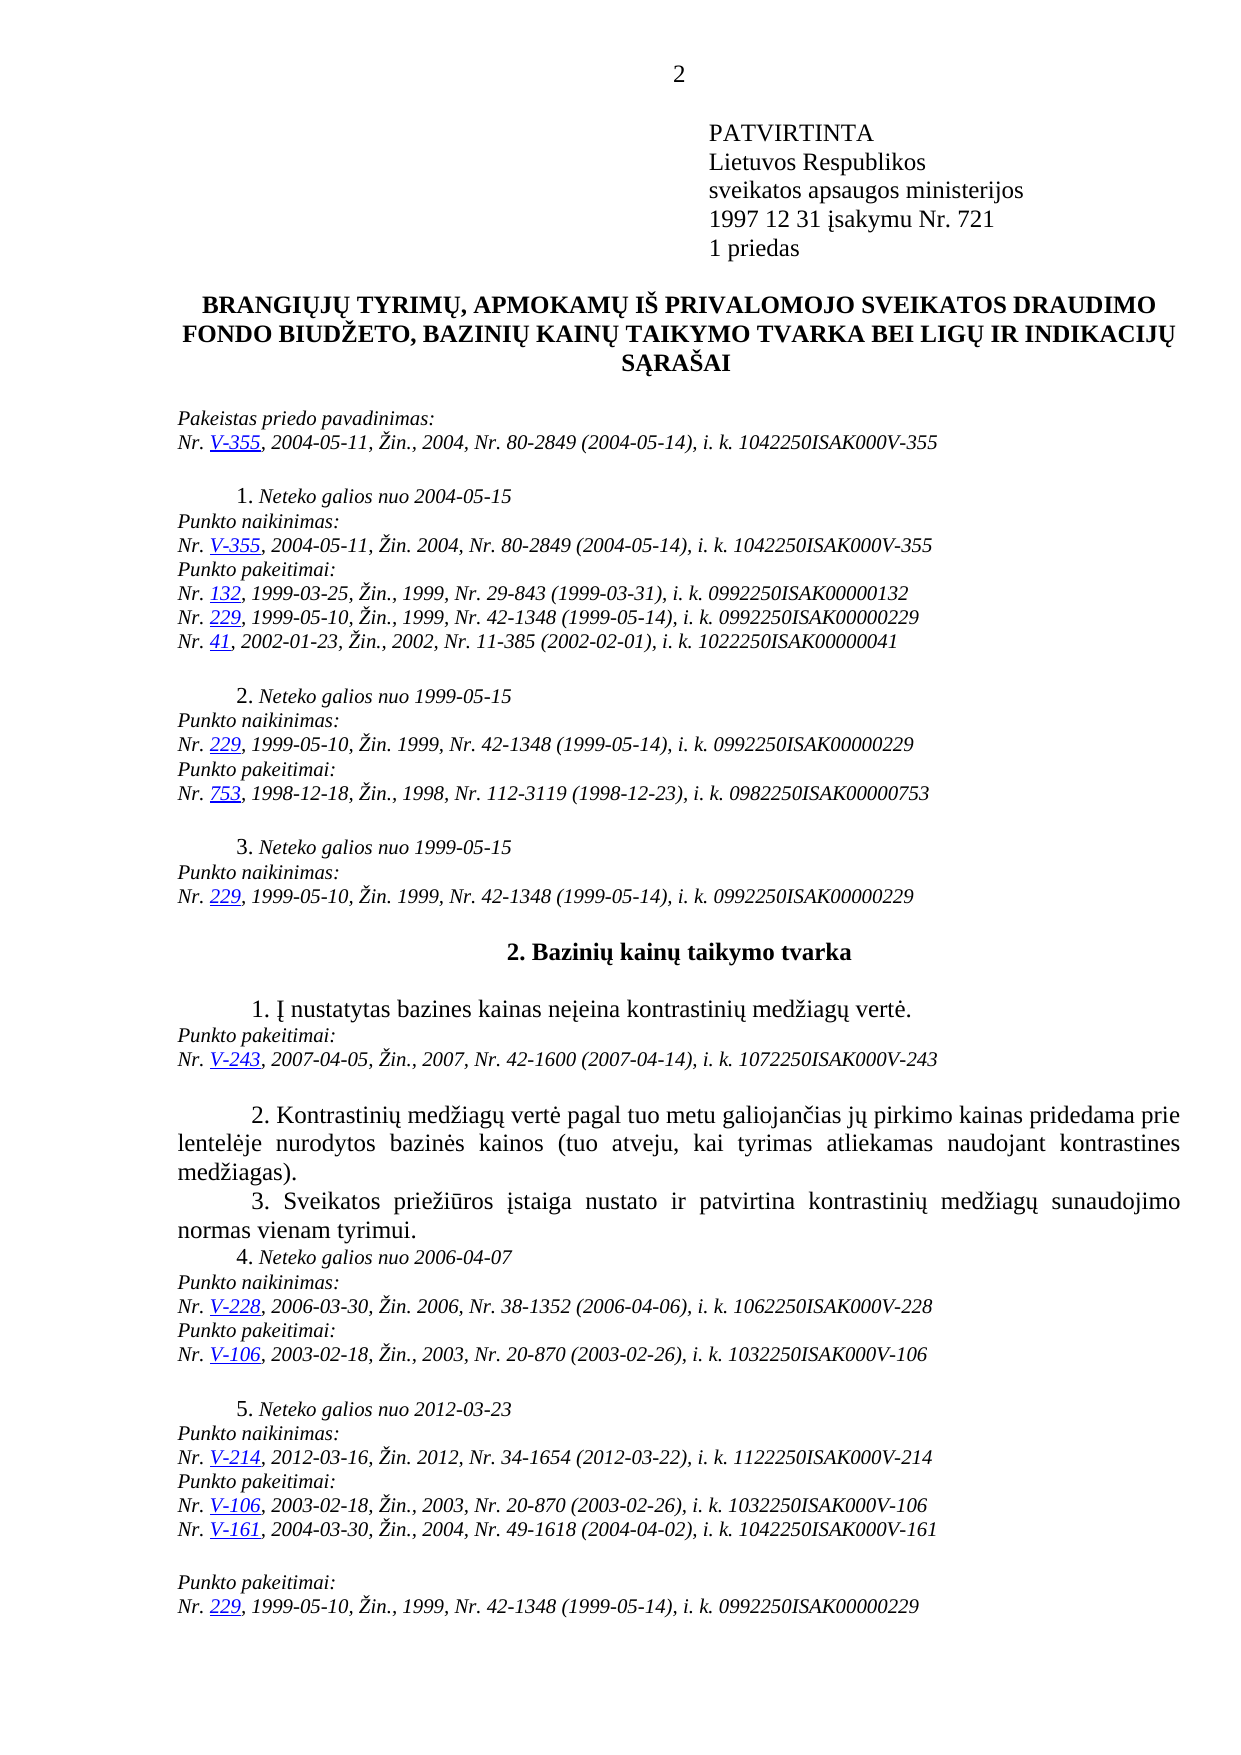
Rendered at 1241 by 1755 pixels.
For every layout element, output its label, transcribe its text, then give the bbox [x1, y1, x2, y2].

text Nr. 41, 2002-01-23, Žin., 2002, Nr. 11-385 (2002-02-01), i. k. 1022250ISAK00000041 [177, 629, 1181, 653]
text Nr. V-161, 2004-03-30, Žin., 2004, Nr. 49-1618 (2004-04-02), i. k. 1042250ISAK000V-161 [177, 1517, 1181, 1541]
text 5. Neteko galios nuo 2012-03-23 [177, 1395, 1181, 1421]
text Nr. 229, 1999-05-10, Žin., 1999, Nr. 42-1348 (1999-05-14), i. k. 0992250ISAK00000229 [177, 1594, 1181, 1618]
text Nr. V-106, 2003-02-18, Žin., 2003, Nr. 20-870 (2003-02-26), i. k. 1032250ISAK000V-106 [177, 1493, 1181, 1517]
text Nr. V-106, 2003-02-18, Žin., 2003, Nr. 20-870 (2003-02-26), i. k. 1032250ISAK000V-106 [177, 1342, 1181, 1366]
text Punkto pakeitimai: [177, 1469, 1181, 1493]
text 3. Sveikatos priežiūros įstaiga nustato ir patvirtina kontrastinių medžiagų sunaudojimo normas vienam tyrimui. [177, 1186, 1181, 1243]
text Nr. 753, 1998-12-18, Žin., 1998, Nr. 112-3119 (1998-12-23), i. k. 0982250ISAK00000753 [177, 781, 1181, 804]
text Punkto pakeitimai: [177, 1570, 1181, 1594]
text Nr. 229, 1999-05-10, Žin., 1999, Nr. 42-1348 (1999-05-14), i. k. 0992250ISAK00000229 [177, 605, 1181, 629]
text Nr. V-355, 2004-05-11, Žin., 2004, Nr. 80-2849 (2004-05-14), i. k. 1042250ISAK000V-355 [177, 430, 1181, 454]
text Punkto pakeitimai: [177, 557, 1181, 581]
text 3. Neteko galios nuo 1999-05-15 [177, 833, 1181, 860]
text Lietuvos Respublikos [177, 147, 1181, 176]
text PATVIRTINTA [709, 118, 1181, 147]
text Punkto pakeitimai: [177, 756, 1181, 781]
text 1997 12 31 įsakymu Nr. 721 [177, 204, 1181, 233]
text 1. Į nustatytas bazines kainas neįeina kontrastinių medžiagų vertė. [177, 994, 1181, 1023]
text sveikatos apsaugos ministerijos [177, 176, 1181, 204]
text Punkto naikinimas: [177, 1270, 1181, 1294]
text Punkto pakeitimai: [177, 1023, 1181, 1047]
text Punkto pakeitimai: [177, 1318, 1181, 1342]
text Nr. 132, 1999-03-25, Žin., 1999, Nr. 29-843 (1999-03-31), i. k. 0992250ISAK00000132 [177, 581, 1181, 605]
text Nr. V-243, 2007-04-05, Žin., 2007, Nr. 42-1600 (2007-04-14), i. k. 1072250ISAK000V-243 [177, 1047, 1181, 1071]
text Punkto naikinimas: [177, 708, 1181, 732]
text Punkto naikinimas: [177, 509, 1181, 533]
text BRANGIŲJŲ TYRIMŲ, APMOKAMŲ IŠ PRIVALOMOJO SVEIKATOS DRAUDIMO FONDO BIUDŽETO, BAZINIŲ KAINŲ TAIKYMO TVARKA BEI LIGŲ IR INDIKACIJŲ SĄRAŠAI [177, 291, 1181, 377]
text Punkto naikinimas: [177, 1421, 1181, 1445]
text 2. Kontrastinių medžiagų vertė pagal tuo metu galiojančias jų pirkimo kainas pridedama prie lentelėje nurodytos bazinės kainos (tuo atveju, kai tyrimas atliekamas naudojant kontrastines medžiagas). [177, 1100, 1181, 1186]
text Pakeistas priedo pavadinimas: [177, 406, 1181, 430]
text 2. Neteko galios nuo 1999-05-15 [177, 682, 1181, 708]
text Nr. 229, 1999-05-10, Žin. 1999, Nr. 42-1348 (1999-05-14), i. k. 0992250ISAK00000229 [177, 732, 1181, 756]
text 4. Neteko galios nuo 2006-04-07 [177, 1243, 1181, 1270]
text Nr. V-228, 2006-03-30, Žin. 2006, Nr. 38-1352 (2006-04-06), i. k. 1062250ISAK000V-228 [177, 1294, 1181, 1318]
text Nr. V-355, 2004-05-11, Žin. 2004, Nr. 80-2849 (2004-05-14), i. k. 1042250ISAK000V-355 [177, 533, 1181, 557]
text 1. Neteko galios nuo 2004-05-15 [177, 482, 1181, 509]
text Punkto naikinimas: [177, 860, 1181, 884]
text Nr. V-214, 2012-03-16, Žin. 2012, Nr. 34-1654 (2012-03-22), i. k. 1122250ISAK000V-214 [177, 1445, 1181, 1469]
text Nr. 229, 1999-05-10, Žin. 1999, Nr. 42-1348 (1999-05-14), i. k. 0992250ISAK00000229 [177, 884, 1181, 908]
text 2. Bazinių kainų taikymo tvarka [177, 937, 1181, 965]
text 1 priedas [177, 233, 1181, 262]
